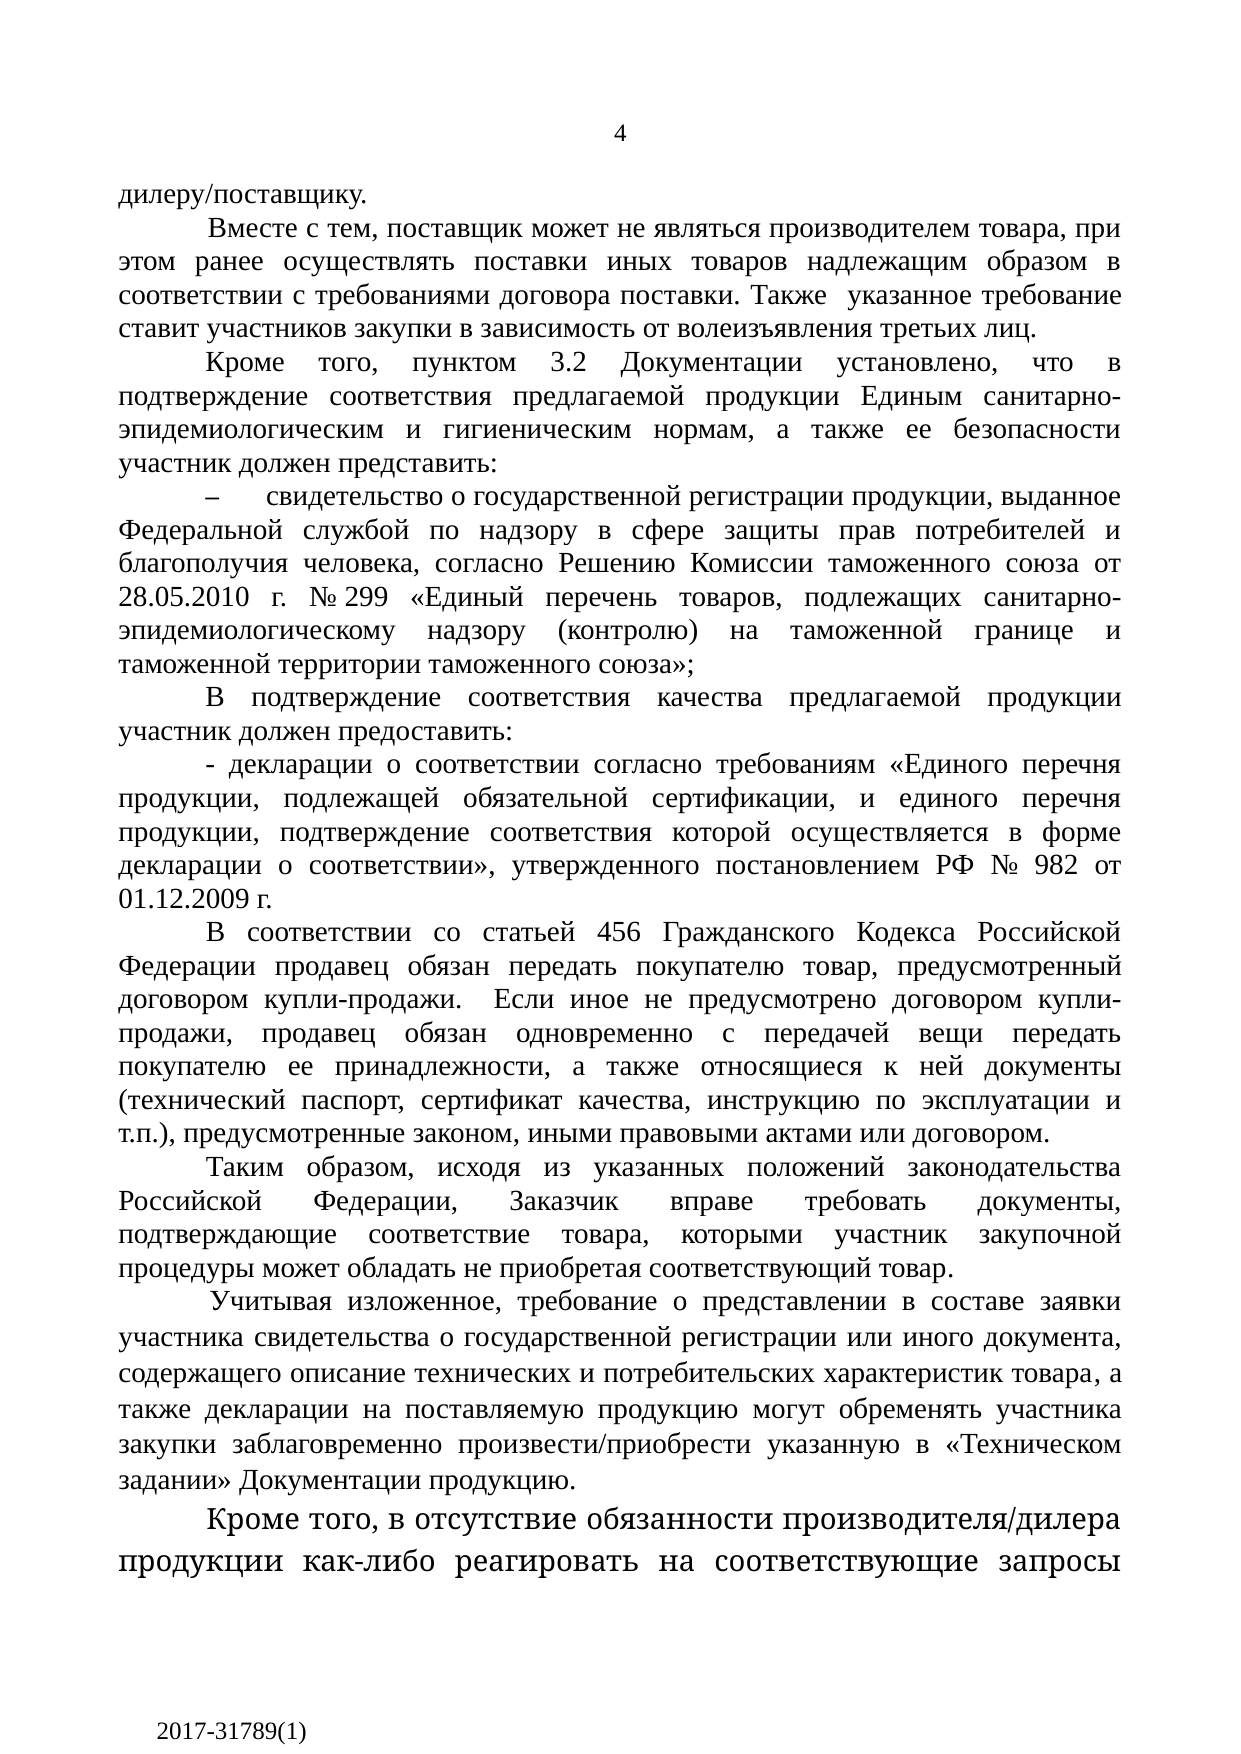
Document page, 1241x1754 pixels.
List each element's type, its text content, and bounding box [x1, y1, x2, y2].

text В подтверждение соответствия качества предлагаемой продукции участник должен предоставить: [118, 679, 1122, 747]
text Учитывая изложенное, требование о представлении в составе заявки участника свидетельства о государственной регистрации или иного документа, содержащего описание технических и потребительских характеристик товара, а также декларации на поставляемую продукцию могут обременять участника закупки заблаговременно произвести/приобрести указанную в «Техническом задании» Документации продукцию. [118, 1283, 1122, 1496]
list дилеру/поставщику. [118, 176, 1122, 210]
text Вместе с тем, поставщик может не являться производителем товара, при этом ранее осуществлять поставки иных товаров надлежащим образом в соответствии с требованиями договора поставки. Также указанное требование ставит участников закупки в зависимость от волеизъявления третьих лиц. [118, 210, 1122, 344]
list свидетельство о государственной регистрации продукции, выданное Федеральной службой по надзору в сфере защиты прав потребителей и благополучия человека, согласно Решению Комиссии таможенного союза от 28.05.2010 г. № 299 «Единый перечень товаров, подлежащих санитарно-эпидемиологическому надзору (контролю) на таможенной границе и таможенной территории таможенного союза»; [118, 478, 1122, 679]
text - декларации о соответствии согласно требованиям «Единого перечня продукции, подлежащей обязательной сертификации, и единого перечня продукции, подтверждение соответствия которой осуществляется в форме декларации о соответствии», утвержденного постановлением РФ № 982 от 01.12.2009 г. [118, 747, 1122, 914]
text Кроме того, в отсутствие обязанности производителя/дилера продукции как-либо реагировать на соответствующие запросы [118, 1498, 1122, 1580]
text В соответствии со статьей 456 Гражданского Кодекса Российской Федерации продавец обязан передать покупателю товар, предусмотренный договором купли-продажи. Если иное не предусмотрено договором купли-продажи, продавец обязан одновременно с передачей вещи передать покупателю ее принадлежности, а также относящиеся к ней документы (технический паспорт, сертификат качества, инструкцию по эксплуатации и т.п.), предусмотренные законом, иными правовыми актами или договором. [118, 914, 1122, 1149]
text Кроме того, пунктом 3.2 Документации установлено, что в подтверждение соответствия предлагаемой продукции Единым санитарно-эпидемиологическим и гигиеническим нормам, а также ее безопасности участник должен представить: [118, 344, 1122, 478]
text Таким образом, исходя из указанных положений законодательства Российской Федерации, Заказчик вправе требовать документы, подтверждающие соответствие товара, которыми участник закупочной процедуры может обладать не приобретая соответствующий товар. [118, 1149, 1122, 1283]
